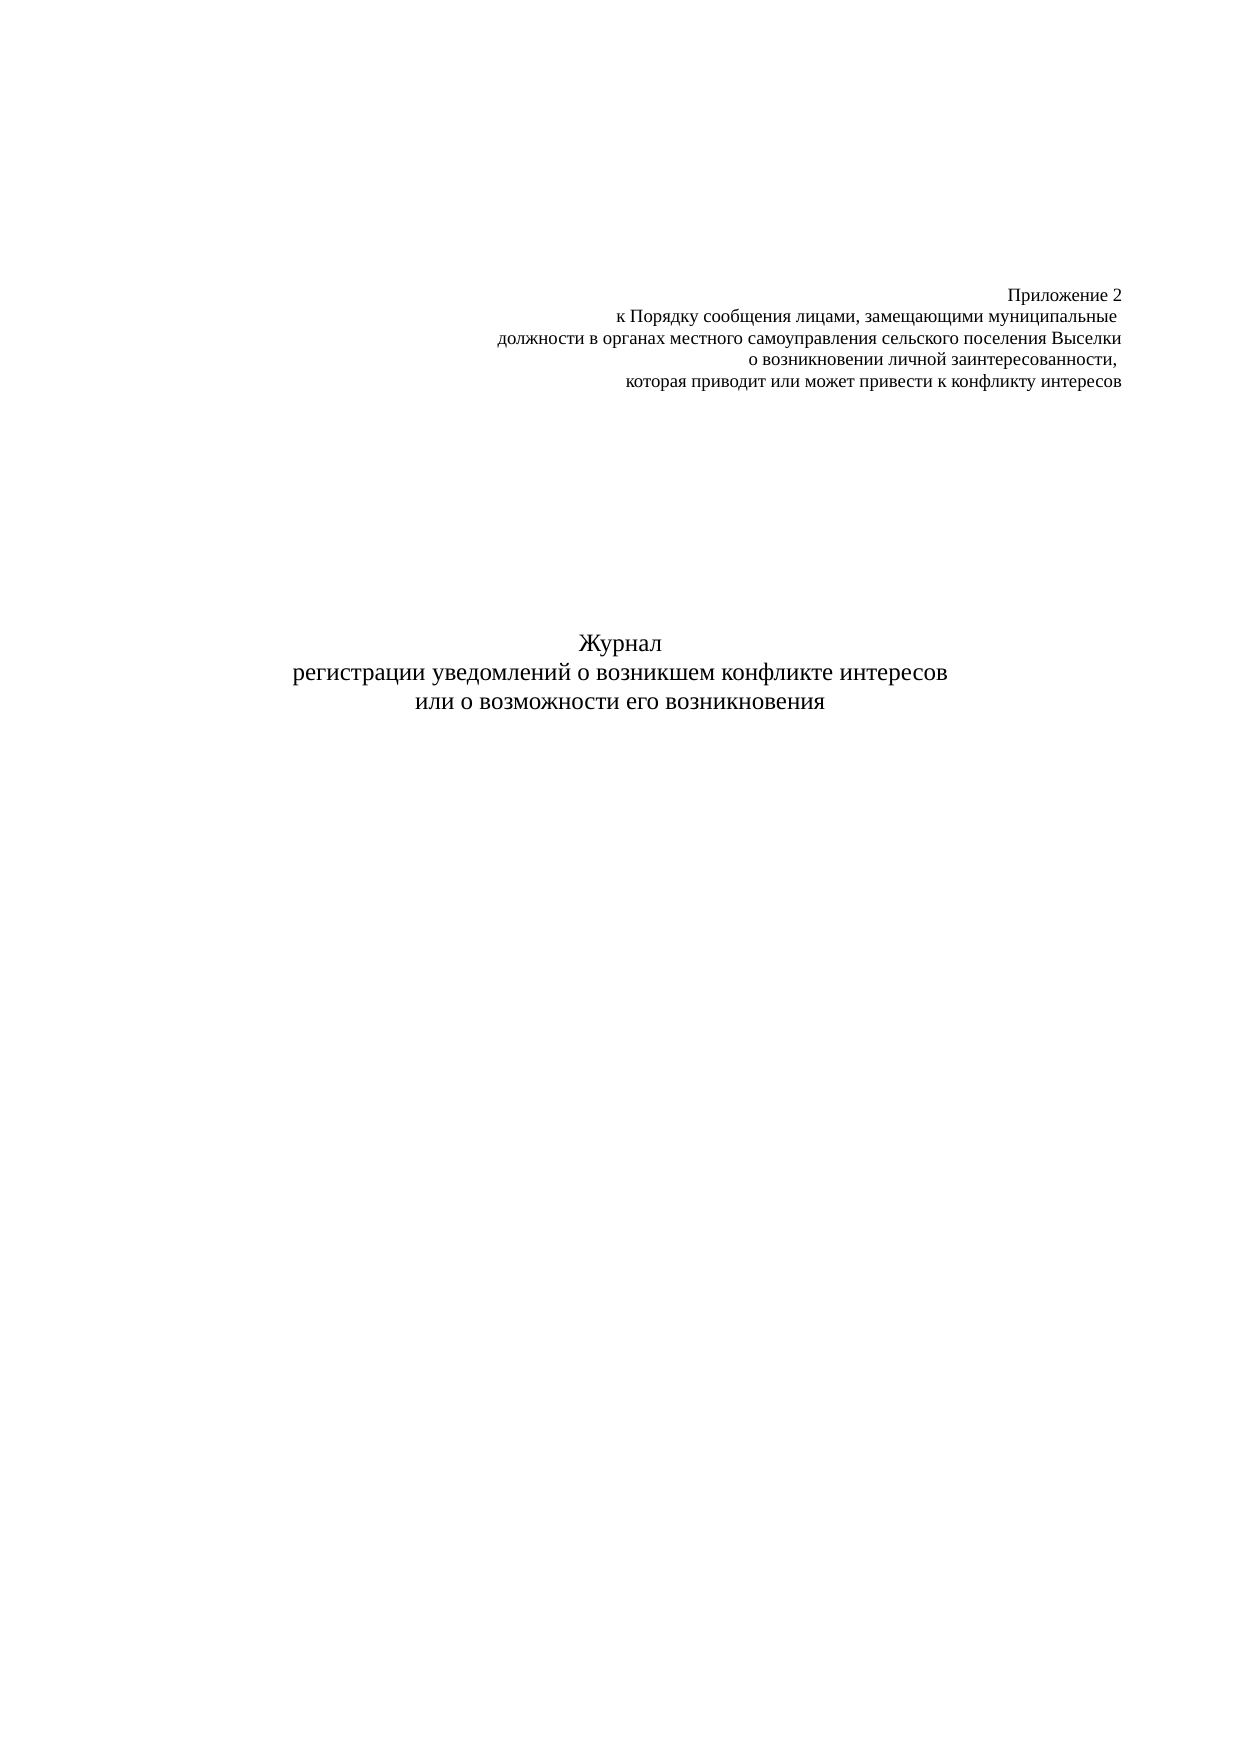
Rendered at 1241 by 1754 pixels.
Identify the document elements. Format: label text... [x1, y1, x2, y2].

text Журнал [118, 628, 1122, 657]
text которая приводит или может привести к конфликту интересов [118, 370, 1122, 391]
text или о возможности его возникновения [118, 686, 1122, 715]
text должности в органах местного самоуправления сельского поселения Выселки [118, 327, 1122, 348]
subtitle Приложение 2 [118, 283, 1122, 305]
text к Порядку сообщения лицами, замещающими муниципальные [118, 305, 1122, 327]
text регистрации уведомлений о возникшем конфликте интересов [118, 657, 1122, 686]
text о возникновении личной заинтересованности, [118, 348, 1122, 370]
